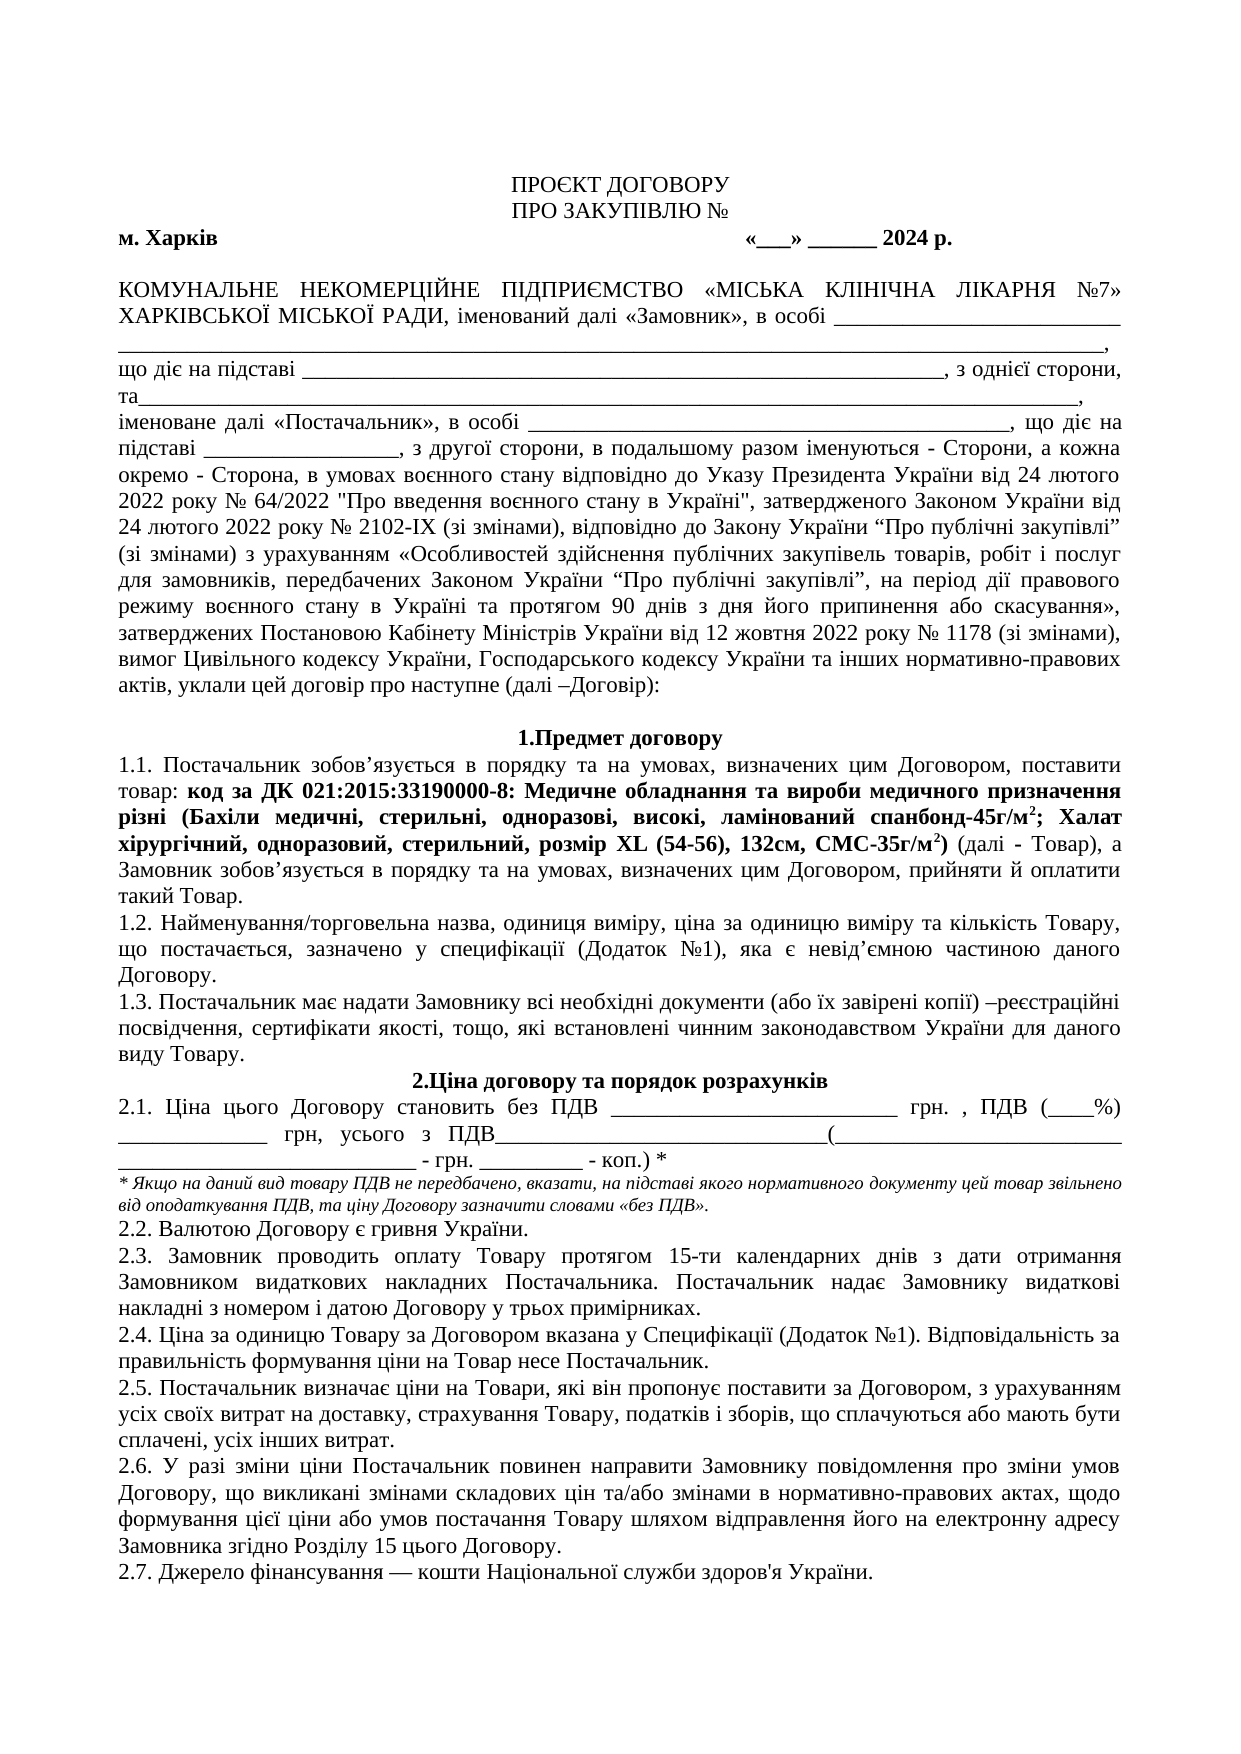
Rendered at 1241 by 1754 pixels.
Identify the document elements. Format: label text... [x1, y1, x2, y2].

text КОМУНАЛЬНЕ НЕКОМЕРЦІЙНЕ ПІДПРИЄМСТВО «МІСЬКА КЛІНІЧНА ЛІКАРНЯ №7» ХАРКІВСЬКОЇ МІСЬКОЇ РАДИ, іменований далі «Замовник», в особі _________________________ ______________________________________________________________________________________, що діє на підставі ________________________________________________________, з однієї сторони, та__________________________________________________________________________________, іменоване далі «Постачальник», в особі __________________________________________, що діє на підставі _________________, з другої сторони, в подальшому разом іменуються - Сторони, а кожна окремо - Сторона, в умовах воєнного стану відповідно до Указу Президента України від 24 лютого 2022 року № 64/2022 "Про введення воєнного стану в Україні", затвердженого Законом України від 24 лютого 2022 року № 2102-IX (зі змінами), відповідно до Закону України “Про публічні закупівлі” (зі змінами) з урахуванням «Особливостей здійснення публічних закупівель товарів, робіт і послуг для замовників, передбачених Законом України “Про публічні закупівлі”, на період дії правового режиму воєнного стану в Україні та протягом 90 днів з дня його припинення або скасування», затверджених Постановою Кабінету Міністрів України від 12 жовтня 2022 року № 1178 (зі змінами), вимог Цивільного кодексу України, Господарського кодексу України та інших нормативно-правових актів, уклали цей договір про наступне (далі –Договір): [118, 276, 1122, 698]
text 1.2. Найменування/торговельна назва, одиниця виміру, ціна за одиницю виміру та кількість Товару, що постачається, зазначено у специфікації (Додаток №1), яка є невід’ємною частиною даного Договору. [118, 909, 1122, 988]
text 1.Предмет договору [118, 724, 1122, 751]
text 1.3. Постачальник має надати Замовнику всі необхідні документи (або їх завірені копії) –реєстраційні посвідчення, сертифікати якості, тощо, які встановлені чинним законодавством України для даного виду Товару. [118, 988, 1122, 1067]
text 2.7. Джерело фінансування — кошти Національної служби здоров'я України. [118, 1558, 1122, 1584]
text * Якщо на даний вид товару ПДВ не передбачено, вказати, на підставі якого нормативного документу цей товар звільнено від оподаткування ПДВ, та ціну Договору зазначити словами «без ПДВ». [118, 1172, 1122, 1215]
text 2.Ціна договору та порядок розрахунків [118, 1067, 1122, 1093]
text 1.1. Постачальник зобов’язується в порядку та на умовах, визначених цим Договором, поставити товар: код за ДК 021:2015:33190000-8: Медичне обладнання та вироби медичного призначення різні (Бахіли медичні, стерильні, одноразові, високі, ламінований спанбонд-45г/м2; Халат хірургічний, одноразовий, стерильний, розмір XL (54-56), 132см, СМС-35г/м2) (далі - Товар), а Замовник зобов’язується в порядку та на умовах, визначених цим Договором, прийняти й оплатити такий Товар. [118, 751, 1122, 909]
text 2.1. Ціна цього Договору становить без ПДВ _________________________ грн. , ПДВ (____%) _____________ грн, усього з ПДВ_____________________________(_________________________ __________________________ - грн. _________ - коп.) * [118, 1093, 1122, 1172]
text 2.2. Валютою Договору є гривня України. [118, 1215, 1122, 1242]
text м. Харків «___» ______ 2024 р. [118, 223, 1122, 250]
subtitle ПРОЄКТ ДОГОВОРУ [118, 171, 1122, 197]
text 2.6. У разі зміни ціни Постачальник повинен направити Замовнику повідомлення про зміни умов Договору, що викликані змінами складових цін та/або змінами в нормативно-правових актах, щодо формування цієї ціни або умов постачання Товару шляхом відправлення його на електронну адресу Замовника згідно Розділу 15 цього Договору. [118, 1453, 1122, 1558]
subtitle ПРО ЗАКУПІВЛЮ № [118, 197, 1122, 223]
text 2.5. Постачальник визначає ціни на Товари, які він пропонує поставити за Договором, з урахуванням усіх своїх витрат на доставку, страхування Товару, податків і зборів, що сплачуються або мають бути сплачені, усіх інших витрат. [118, 1373, 1122, 1453]
text 2.4. Ціна за одиницю Товару за Договором вказана у Специфікації (Додаток №1). Відповідальність за правильність формування ціни на Товар несе Постачальник. [118, 1321, 1122, 1373]
text 2.3. Замовник проводить оплату Товару протягом 15-ти календарних днів з дати отримання Замовником видаткових накладних Постачальника. Постачальник надає Замовнику видаткові накладні з номером і датою Договору у трьох примірниках. [118, 1242, 1122, 1321]
